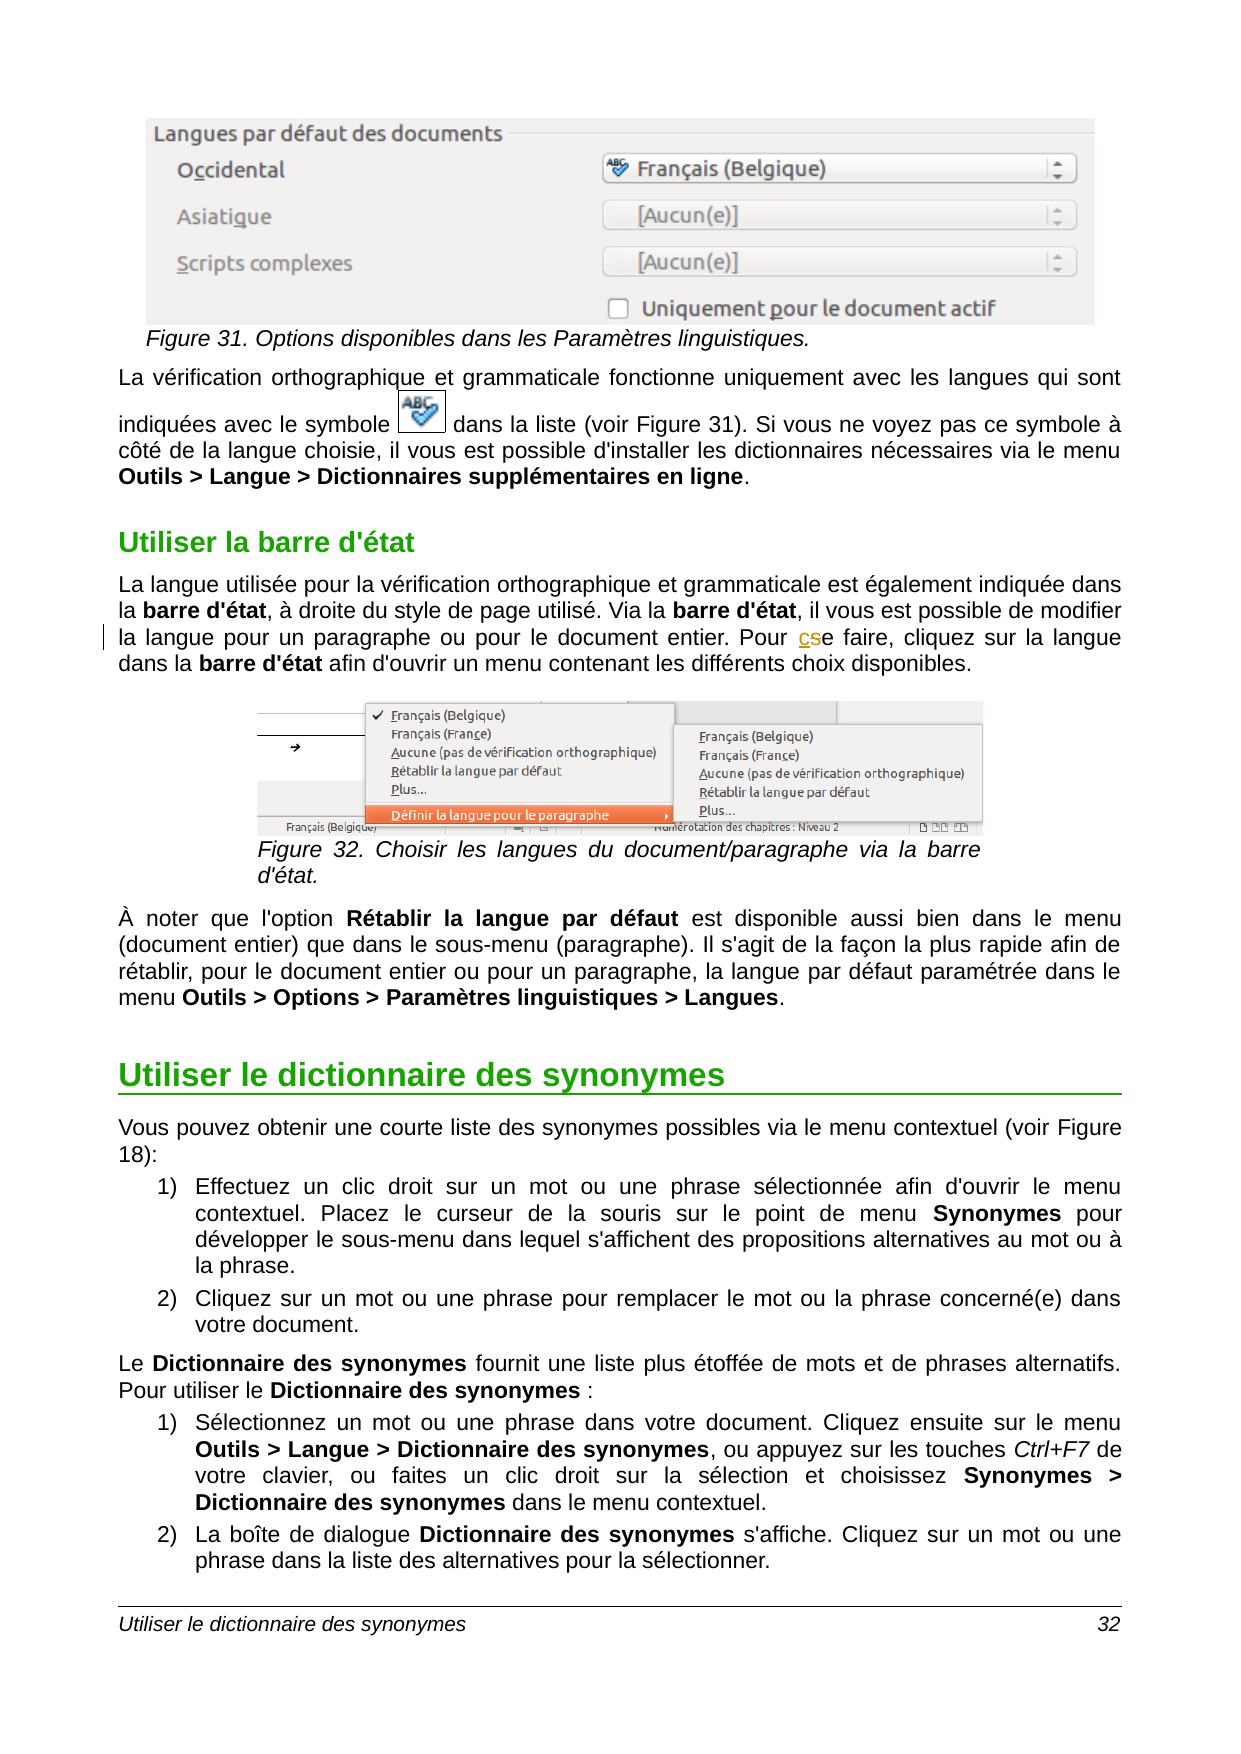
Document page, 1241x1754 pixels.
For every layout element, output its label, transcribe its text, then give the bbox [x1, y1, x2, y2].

list Sélectionnez un mot ou une phrase dans votre document. Cliquez ensuite sur le menu Outils > Langue > Dictionnaire des synonymes, ou appuyez sur les touches Ctrl+F7 de votre clavier, ou faites un clic droit sur la sélection et choisissez Synonymes > Dictionnaire des synonymes dans le menu contextuel. [177, 1409, 1122, 1515]
list Cliquez sur un mot ou une phrase pour remplacer le mot ou la phrase concerné(e) dans votre document. [177, 1285, 1122, 1338]
picture [399, 391, 445, 432]
list Le Dictionnaire des synonymes fournit une liste plus étoffée de mots et de phrases alternatifs. Pour utiliser le Dictionnaire des synonymes : [118, 1350, 1122, 1403]
text À noter que l'option Rétablir la langue par défaut est disponible aussi bien dans le menu (document entier) que dans le sous-menu (paragraphe). Il s'agit de la façon la plus rapide afin de rétablir, pour le document entier ou pour un paragraphe, la langue par défaut paramétrée dans le menu Outils > Options > Paramètres linguistiques > Langues. [118, 905, 1122, 1010]
list La boîte de dialogue Dictionnaire des synonymes s'affiche. Cliquez sur un mot ou une phrase dans la liste des alternatives pour la sélectionner. [177, 1521, 1122, 1574]
text La langue utilisée pour la vérification orthographique et grammaticale est également indiquée dans la barre d'état, à droite du style de page utilisé. Via la barre d'état, il vous est possible de modifier la langue pour un paragraphe ou pour le document entier. Pour ce faire, cliquez sur la langue dans la barre d'état afin d'ouvrir un menu contenant les différents choix disponibles. [118, 571, 1122, 676]
picture [257, 701, 984, 836]
text La vérification orthographique et grammaticale fonctionne uniquement avec les langues qui sont indiquées avec le symbole dans la liste (voir Figure 31). Si vous ne voyez pas ce symbole à côté de la langue choisie, il vous est possible d'installer les dictionnaires nécessaires via le menu Outils > Langue > Dictionnaires supplémentaires en ligne. [118, 364, 1122, 489]
text Figure 31. Options disponibles dans les Paramètres linguistiques. [146, 325, 1095, 351]
picture [145, 118, 1095, 325]
text Figure 32. Choisir les langues du document/paragraphe via la barre d'état. [257, 836, 983, 888]
list Vous pouvez obtenir une courte liste des synonymes possibles via le menu contextuel (voir Figure 18): [118, 1114, 1122, 1167]
subtitle Utiliser la barre d'état [118, 525, 1122, 559]
subtitle Utiliser le dictionnaire des synonymes [118, 1055, 1122, 1093]
list Effectuez un clic droit sur un mot ou une phrase sélectionnée afin d'ouvrir le menu contextuel. Placez le curseur de la souris sur le point de menu Synonymes pour développer le sous-menu dans lequel s'affichent des propositions alternatives au mot ou à la phrase. [177, 1173, 1122, 1279]
